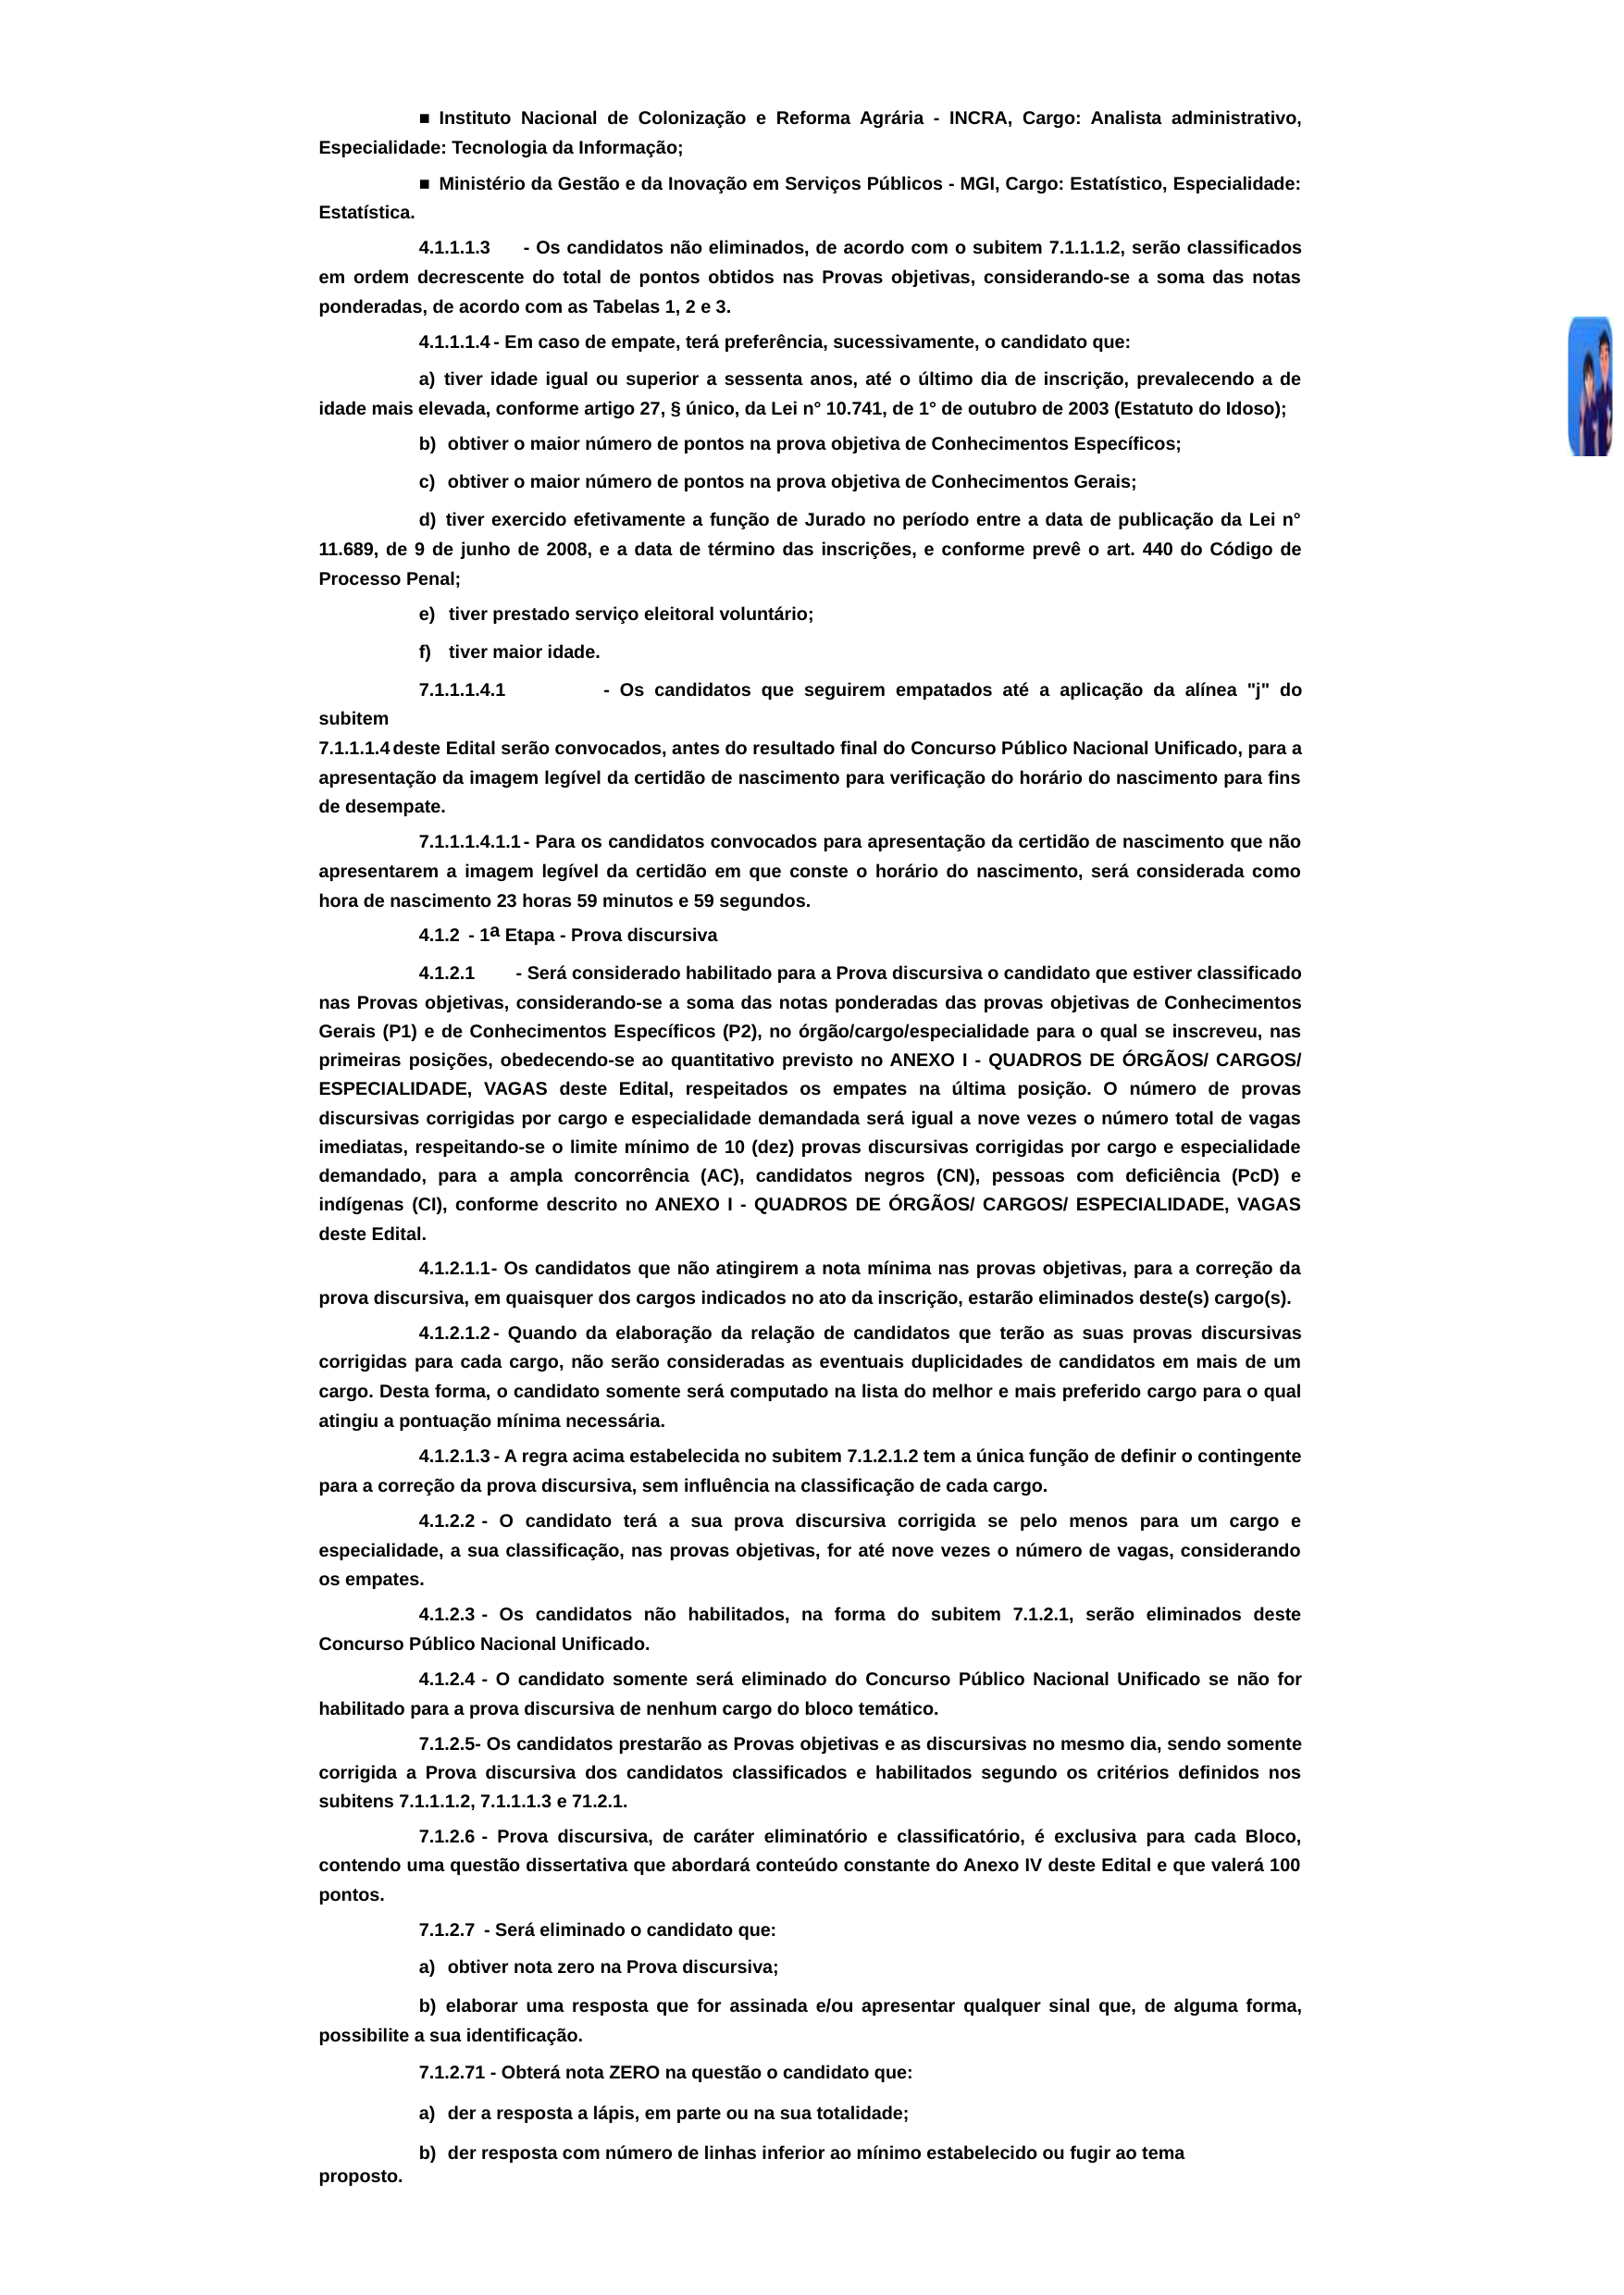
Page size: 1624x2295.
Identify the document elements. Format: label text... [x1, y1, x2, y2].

list Instituto Nacional de Colonização e Reforma Agrária - INCRA, Cargo: Analista administrativo, Especialidade: Tecnologia da Informação; [318, 101, 1303, 160]
list elaborar uma resposta que for assinada e/ou apresentar qualquer sinal que, de alguma forma, possibilite a sua identificação. [318, 1989, 1303, 2047]
list tiver exercido efetivamente a função de Jurado no período entre a data de publicação da Lei n° 11.689, de 9 de junho de 2008, e a data de término das inscrições, e conforme prevê o art. 440 do Código de Processo Penal; [318, 502, 1303, 590]
list deste Edital serão convocados, antes do resultado final do Concurso Público Nacional Unificado, para a apresentação da imagem legível da certidão de nascimento para verificação do horário do nascimento para fins de desempate. [318, 731, 1303, 819]
list - Prova discursiva, de caráter eliminatório e classificatório, é exclusiva para cada Bloco, contendo uma questão dissertativa que abordará conteúdo constante do Anexo IV deste Edital e que valerá 100 pontos. [318, 1819, 1303, 1907]
list tiver idade igual ou superior a sessenta anos, até o último dia de inscrição, prevalecendo a de idade mais elevada, conforme artigo 27, § único, da Lei n° 10.741, de 1° de outubro de 2003 (Estatuto do Idoso); [318, 362, 1303, 420]
text 7.1.2.5- Os candidatos prestarão as Provas objetivas e as discursivas no mesmo dia, sendo somente corrigida a Prova discursiva dos candidatos classificados e habilitados segundo os critérios definidos nos subitens 7.1.1.1.2, 7.1.1.1.3 e 71.2.1. [318, 1727, 1303, 1814]
list - Quando da elaboração da relação de candidatos que terão as suas provas discursivas corrigidas para cada cargo, não serão consideradas as eventuais duplicidades de candidatos em mais de um cargo. Desta forma, o candidato somente será computado na lista do melhor e mais preferido cargo para o qual atingiu a pontuação mínima necessária. [318, 1316, 1303, 1433]
list - O candidato somente será eliminado do Concurso Público Nacional Unificado se não for habilitado para a prova discursiva de nenhum cargo do bloco temático. [318, 1662, 1303, 1720]
list obtiver nota zero na Prova discursiva; [318, 1959, 1303, 1978]
list - Será eliminado o candidato que: [318, 1921, 1303, 1940]
list - Os candidatos não eliminados, de acordo com o subitem 7.1.1.1.2, serão classificados em ordem decrescente do total de pontos obtidos nas Provas objetivas, considerando-se a soma das notas ponderadas, de acordo com as Tabelas 1, 2 e 3. [318, 230, 1303, 318]
text proposto. [318, 2167, 1303, 2186]
list obtiver o maior número de pontos na prova objetiva de Conhecimentos Específicos; [318, 435, 1303, 453]
list Ministério da Gestão e da Inovação em Serviços Públicos - MGI, Cargo: Estatístico, Especialidade: Estatística. [318, 167, 1303, 225]
list - Para os candidatos convocados para apresentação da certidão de nascimento que não apresentarem a imagem legível da certidão em que conste o horário do nascimento, será considerada como hora de nascimento 23 horas 59 minutos e 59 segundos. [318, 825, 1303, 912]
list - 1a Etapa - Prova discursiva [318, 927, 1303, 946]
list der a resposta a lápis, em parte ou na sua totalidade; [318, 2088, 1303, 2128]
list der resposta com número de linhas inferior ao mínimo estabelecido ou fugir ao tema [318, 2128, 1303, 2167]
list tiver maior idade. [318, 643, 1303, 662]
text 7.1.2.71 - Obterá nota ZERO na questão o candidato que: [318, 2047, 1303, 2088]
list - Será considerado habilitado para a Prova discursiva o candidato que estiver classificado nas Provas objetivas, considerando-se a soma das notas ponderadas das provas objetivas de Conhecimentos Gerais (P1) e de Conhecimentos Específicos (P2), no órgão/cargo/especialidade para o qual se inscreveu, nas primeiras posições, obedecendo-se ao quantitativo previsto no ANEXO I - QUADROS DE ÓRGÃOS/ CARGOS/ ESPECIALIDADE, VAGAS deste Edital, respeitados os empates na última posição. O número de provas discursivas corrigidas por cargo e especialidade demandada será igual a nove vezes o número total de vagas imediatas, respeitando-se o limite mínimo de 10 (dez) provas discursivas corrigidas por cargo e especialidade demandado, para a ampla concorrência (AC), candidatos negros (CN), pessoas com deficiência (PcD) e indígenas (CI), conforme descrito no ANEXO I - QUADROS DE ÓRGÃOS/ CARGOS/ ESPECIALIDADE, VAGAS deste Edital. [318, 957, 1303, 1246]
list tiver prestado serviço eleitoral voluntário; [318, 605, 1303, 624]
list - Em caso de empate, terá preferência, sucessivamente, o candidato que: [318, 333, 1303, 352]
list - Os candidatos que não atingirem a nota mínima nas provas objetivas, para a correção da prova discursiva, em quaisquer dos cargos indicados no ato da inscrição, estarão eliminados deste(s) cargo(s). [318, 1251, 1303, 1310]
list - Os candidatos não habilitados, na forma do subitem 7.1.2.1, serão eliminados deste Concurso Público Nacional Unificado. [318, 1597, 1303, 1656]
list - O candidato terá a sua prova discursiva corrigida se pelo menos para um cargo e especialidade, a sua classificação, nas provas objetivas, for até nove vezes o número de vagas, considerando os empates. [318, 1504, 1303, 1592]
list obtiver o maior número de pontos na prova objetiva de Conhecimentos Gerais; [318, 473, 1303, 491]
list - Os candidatos que seguirem empatados até a aplicação da alínea "j" do subitem [318, 673, 1303, 731]
list - A regra acima estabelecida no subitem 7.1.2.1.2 tem a única função de definir o contingente para a correção da prova discursiva, sem influência na classificação de cada cargo. [318, 1438, 1303, 1498]
